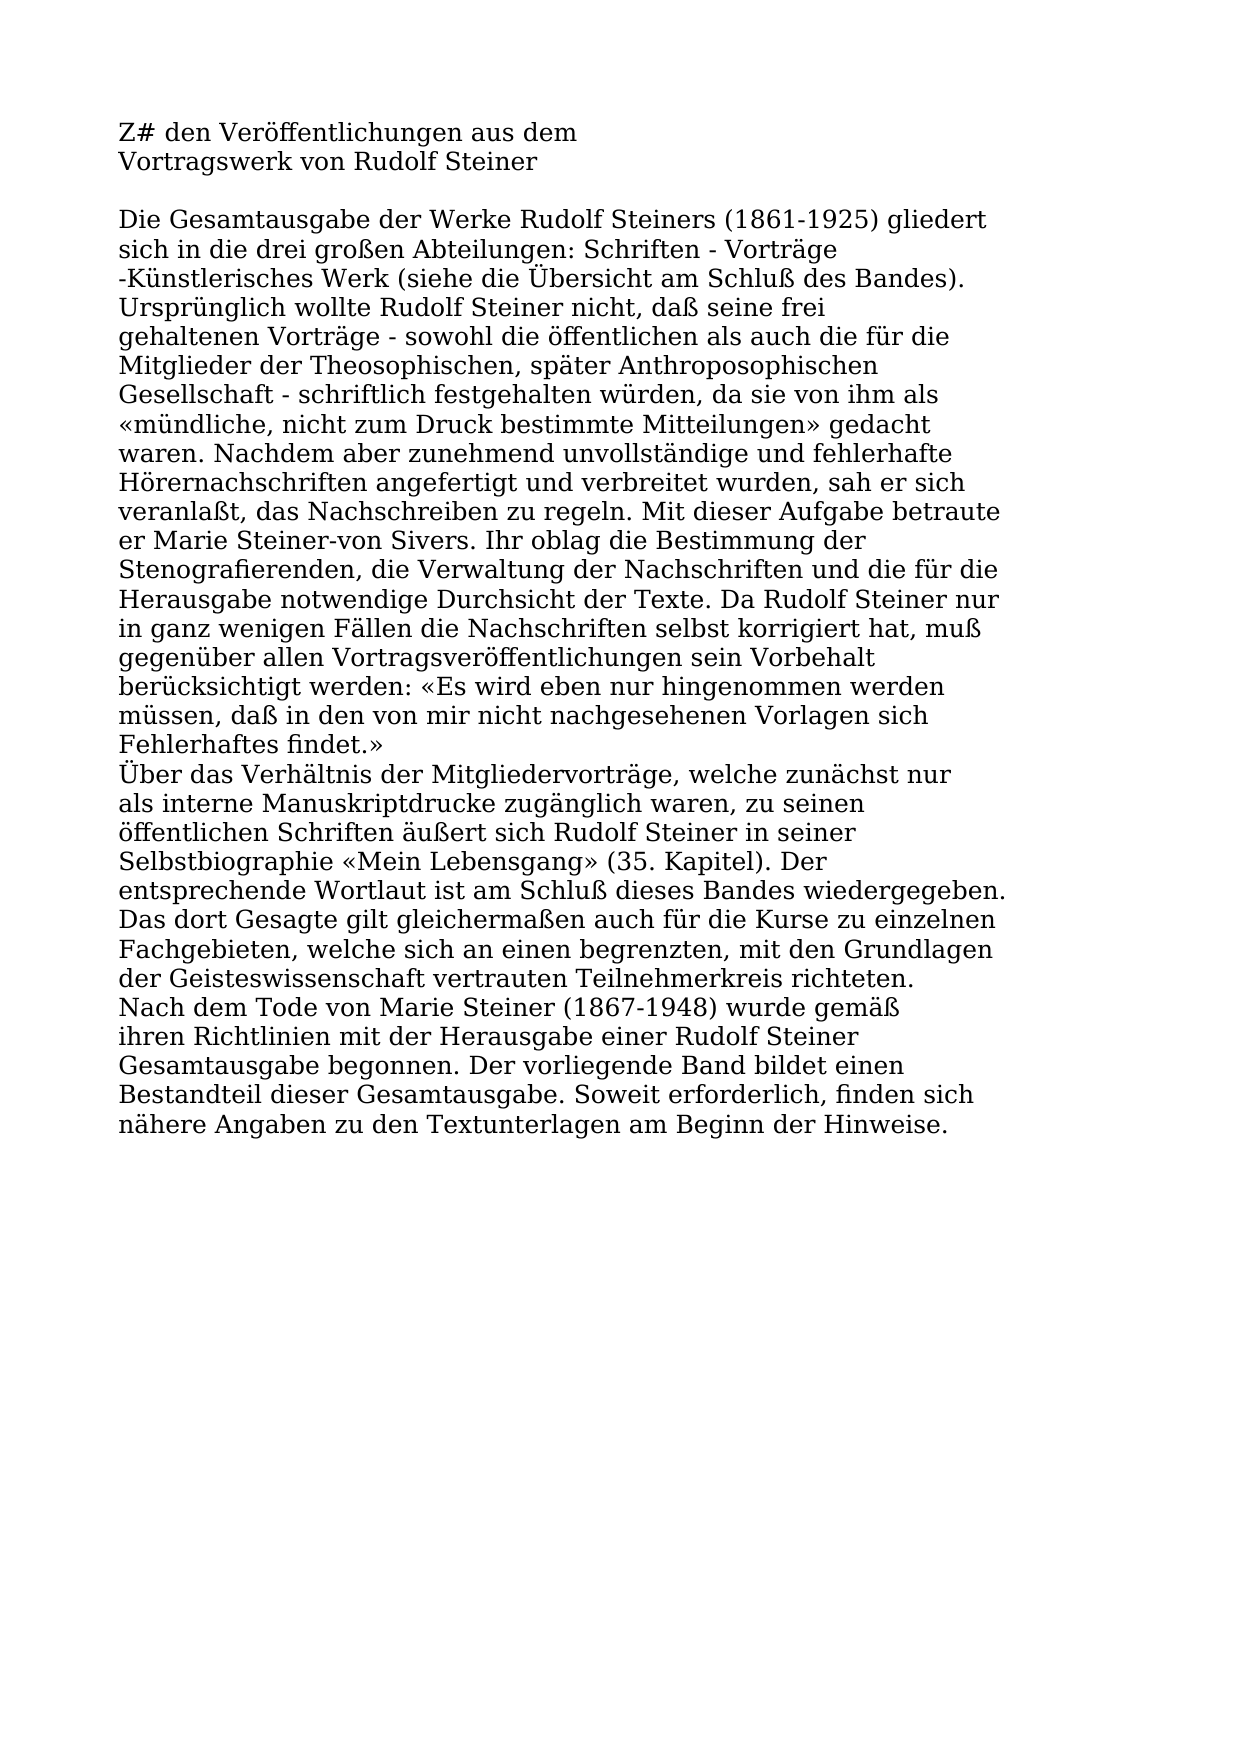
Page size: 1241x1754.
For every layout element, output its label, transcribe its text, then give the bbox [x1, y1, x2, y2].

text Ursprünglich wollte Rudolf Steiner nicht, daß seine frei [118, 293, 1122, 322]
text «mündliche, nicht zum Druck bestimmte Mitteilungen» gedacht [118, 410, 1122, 439]
text Hörernachschriften angefertigt und verbreitet wurden, sah er sich [118, 468, 1122, 497]
text gehaltenen Vorträge - sowohl die öffentlichen als auch die für die [118, 322, 1122, 351]
text Selbstbiographie «Mein Lebensgang» (35. Kapitel). Der [118, 847, 1122, 876]
text Z# den Veröffentlichungen aus dem [118, 118, 1122, 147]
text Bestandteil dieser Gesamtausgabe. Soweit erforderlich, finden sich [118, 1081, 1122, 1110]
text waren. Nachdem aber zunehmend unvollständige und fehlerhafte [118, 439, 1122, 468]
text gegenüber allen Vortragsveröffentlichungen sein Vorbehalt [118, 643, 1122, 672]
text Die Gesamtausgabe der Werke Rudolf Steiners (1861-1925) gliedert [118, 206, 1122, 235]
text Vortragswerk von Rudolf Steiner [118, 147, 1122, 176]
text nähere Angaben zu den Textunterlagen am Beginn der Hinweise. [118, 1110, 1122, 1139]
text Fehlerhaftes findet.» [118, 731, 1122, 760]
text der Geisteswissenschaft vertrauten Teilnehmerkreis richteten. [118, 964, 1122, 993]
text Stenografierenden, die Verwaltung der Nachschriften und die für die [118, 556, 1122, 585]
text sich in die drei großen Abteilungen: Schriften - Vorträge [118, 235, 1122, 264]
text Gesamtausgabe begonnen. Der vorliegende Band bildet einen [118, 1051, 1122, 1081]
text er Marie Steiner-von Sivers. Ihr oblag die Bestimmung der [118, 526, 1122, 556]
text -Künstlerisches Werk (siehe die Übersicht am Schluß des Bandes). [118, 264, 1122, 293]
text veranlaßt, das Nachschreiben zu regeln. Mit dieser Aufgabe betraute [118, 497, 1122, 526]
text Mitglieder der Theosophischen, später Anthroposophischen [118, 351, 1122, 381]
text ihren Richtlinien mit der Herausgabe einer Rudolf Steiner [118, 1022, 1122, 1051]
text in ganz wenigen Fällen die Nachschriften selbst korrigiert hat, muß [118, 614, 1122, 643]
text Gesellschaft - schriftlich festgehalten würden, da sie von ihm als [118, 381, 1122, 410]
text berücksichtigt werden: «Es wird eben nur hingenommen werden [118, 672, 1122, 701]
text Über das Verhältnis der Mitgliedervorträge, welche zunächst nur [118, 760, 1122, 789]
text öffentlichen Schriften äußert sich Rudolf Steiner in seiner [118, 818, 1122, 847]
text als interne Manuskriptdrucke zugänglich waren, zu seinen [118, 789, 1122, 818]
text Herausgabe notwendige Durchsicht der Texte. Da Rudolf Steiner nur [118, 585, 1122, 614]
text entsprechende Wortlaut ist am Schluß dieses Bandes wiedergegeben. [118, 876, 1122, 906]
text Nach dem Tode von Marie Steiner (1867-1948) wurde gemäß [118, 993, 1122, 1022]
text müssen, daß in den von mir nicht nachgesehenen Vorlagen sich [118, 701, 1122, 731]
text Fachgebieten, welche sich an einen begrenzten, mit den Grundlagen [118, 935, 1122, 964]
text Das dort Gesagte gilt gleichermaßen auch für die Kurse zu einzelnen [118, 906, 1122, 935]
